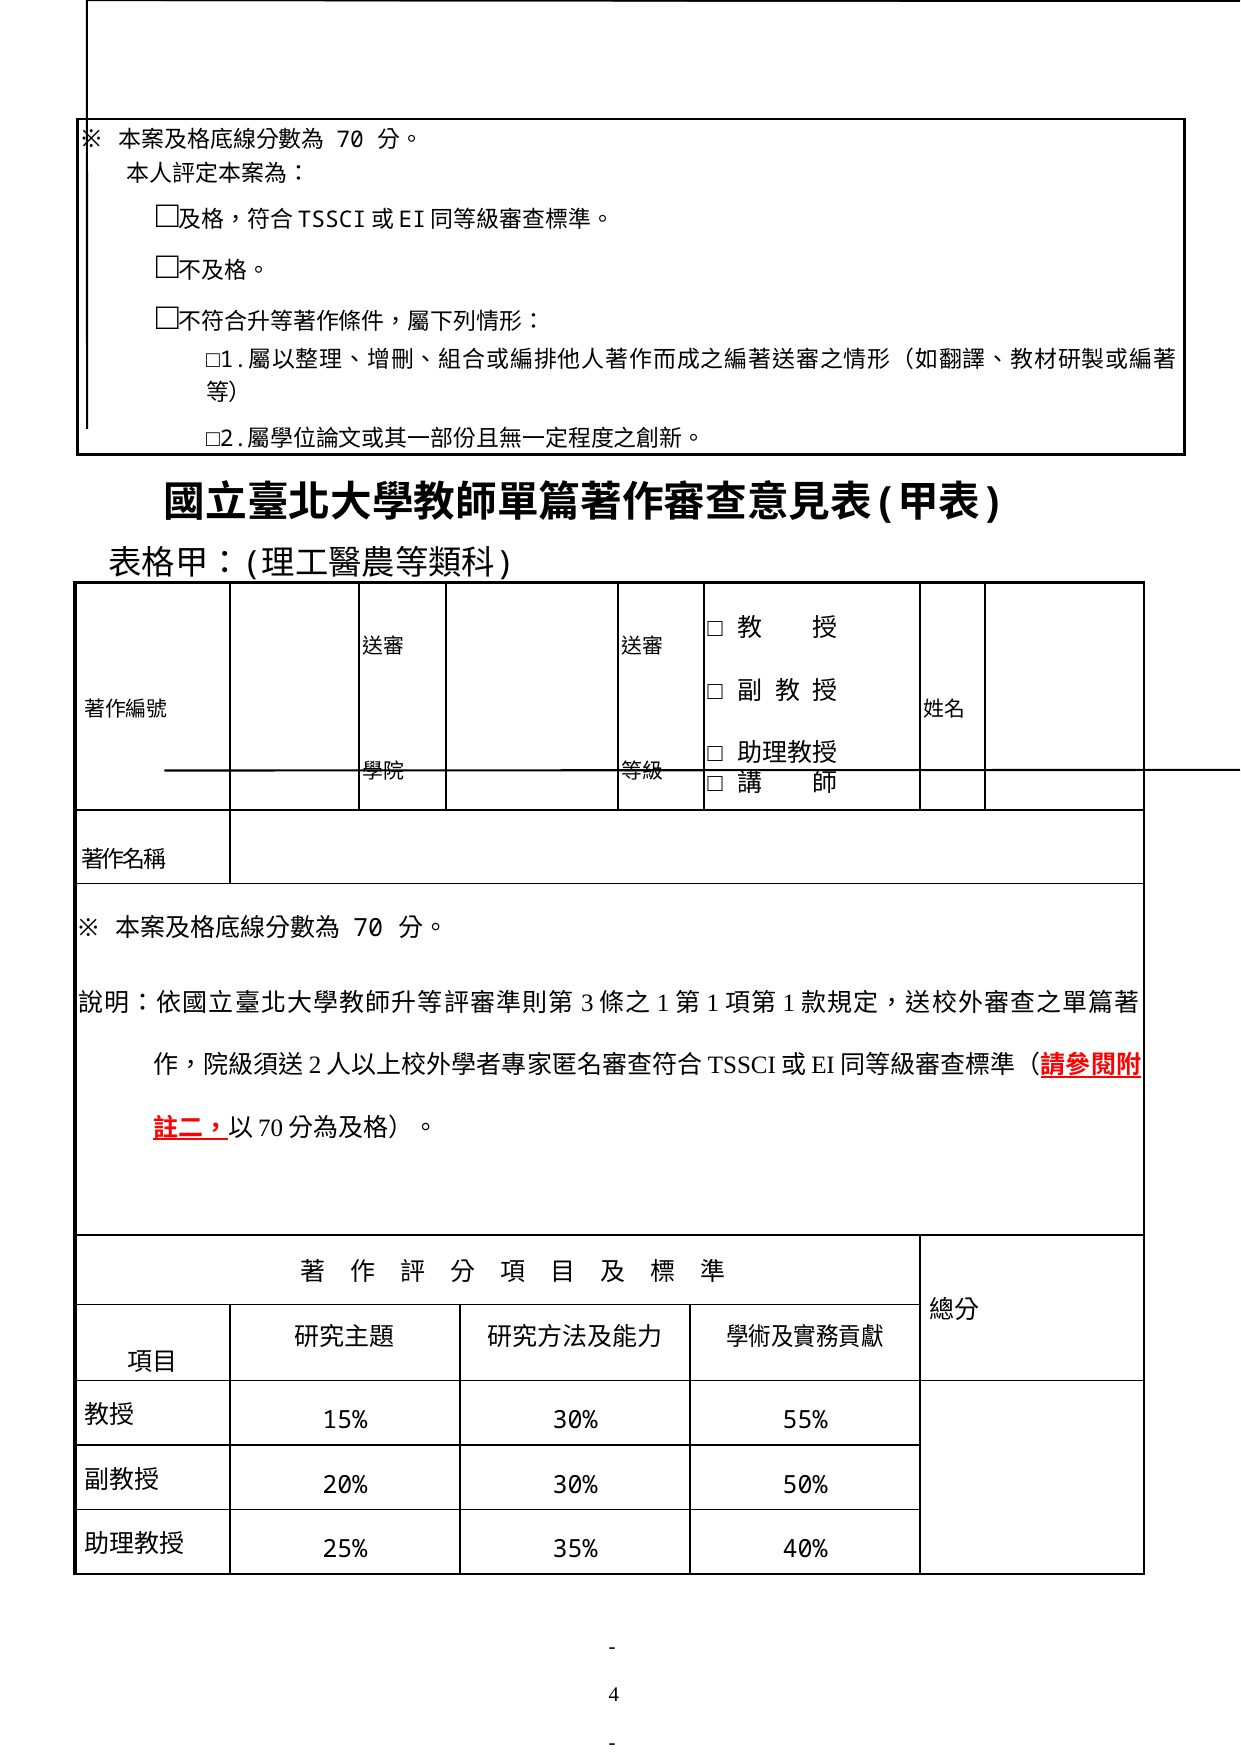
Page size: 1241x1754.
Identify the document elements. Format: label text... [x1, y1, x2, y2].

table_header 送審 學院 [360, 772, 445, 809]
table_cell 40% [691, 1510, 919, 1573]
table_cell 本案及格底線分數為 70 分。 本人評定本案為： □及格，符合TSSCI或EI同等級審查標準。 □不及格。 □不符合升等著作條件，屬下列情形： □1.屬以整理、增刪、組合或編排他人著作而成之編著送審之情形（如翻譯、教材研製或編著等） □2.屬學位論文或其一部份且無一定程度之創新。 [79, 120, 1183, 453]
table_cell 本案及格底線分數為 70 分。 說明：依國立臺北大學教師升等評審準則第3條之1第1項第1款規定，送校外審查之單篇著作，院級須送2人以上校外學者專家匿名審查符合TSSCI或EI同等級審查標準（請參閱附註二，以70分為及格）。 [77, 884, 1143, 1234]
table_cell 15% [231, 1381, 459, 1444]
table_header 姓名 [921, 584, 984, 769]
table_header □ 講 師 [705, 772, 919, 809]
table_cell 助理教授 [77, 1510, 229, 1573]
table_cell 30% [461, 1381, 689, 1444]
table_cell 50% [691, 1446, 919, 1509]
table_cell 研究方法及能力 [461, 1305, 689, 1379]
table_cell 35% [461, 1510, 689, 1573]
table_cell 副教授 [77, 1446, 229, 1509]
table_cell 30% [461, 1446, 689, 1509]
table_header [447, 772, 617, 809]
table_cell 總分 [921, 1236, 1143, 1379]
table_cell [231, 811, 1143, 882]
table_header 送審 等級 [619, 772, 703, 809]
table_header 送審 學院 [360, 584, 445, 769]
table_header [986, 584, 1143, 769]
table_cell 項目 [77, 1305, 229, 1379]
table_header 送審 等級 [619, 584, 703, 769]
table_cell 55% [691, 1381, 919, 1444]
table_header □ 教 授 □ 副 教 授 □ 助理教授 [705, 584, 919, 769]
table_header [231, 584, 358, 769]
text 國立臺北大學教師單篇著作審查意見表(甲表) [75, 456, 1144, 519]
text 表格甲：(理工醫農等類科) [75, 519, 1144, 581]
table_cell 教授 [77, 1381, 229, 1444]
table_cell 學術及實務貢獻 [691, 1305, 919, 1379]
table_header [447, 584, 617, 769]
table_cell [921, 1381, 1143, 1573]
table_cell 著 作 評 分 項 目 及 標 準 [77, 1236, 919, 1304]
table_header [986, 771, 1143, 809]
table_header 著作編號 [77, 584, 229, 809]
table_cell 25% [231, 1510, 459, 1573]
table_header [231, 772, 358, 809]
table_cell 著作名稱 [77, 811, 229, 882]
table_cell 研究主題 [231, 1305, 459, 1379]
table_header [921, 772, 984, 809]
table_cell 20% [231, 1446, 459, 1509]
